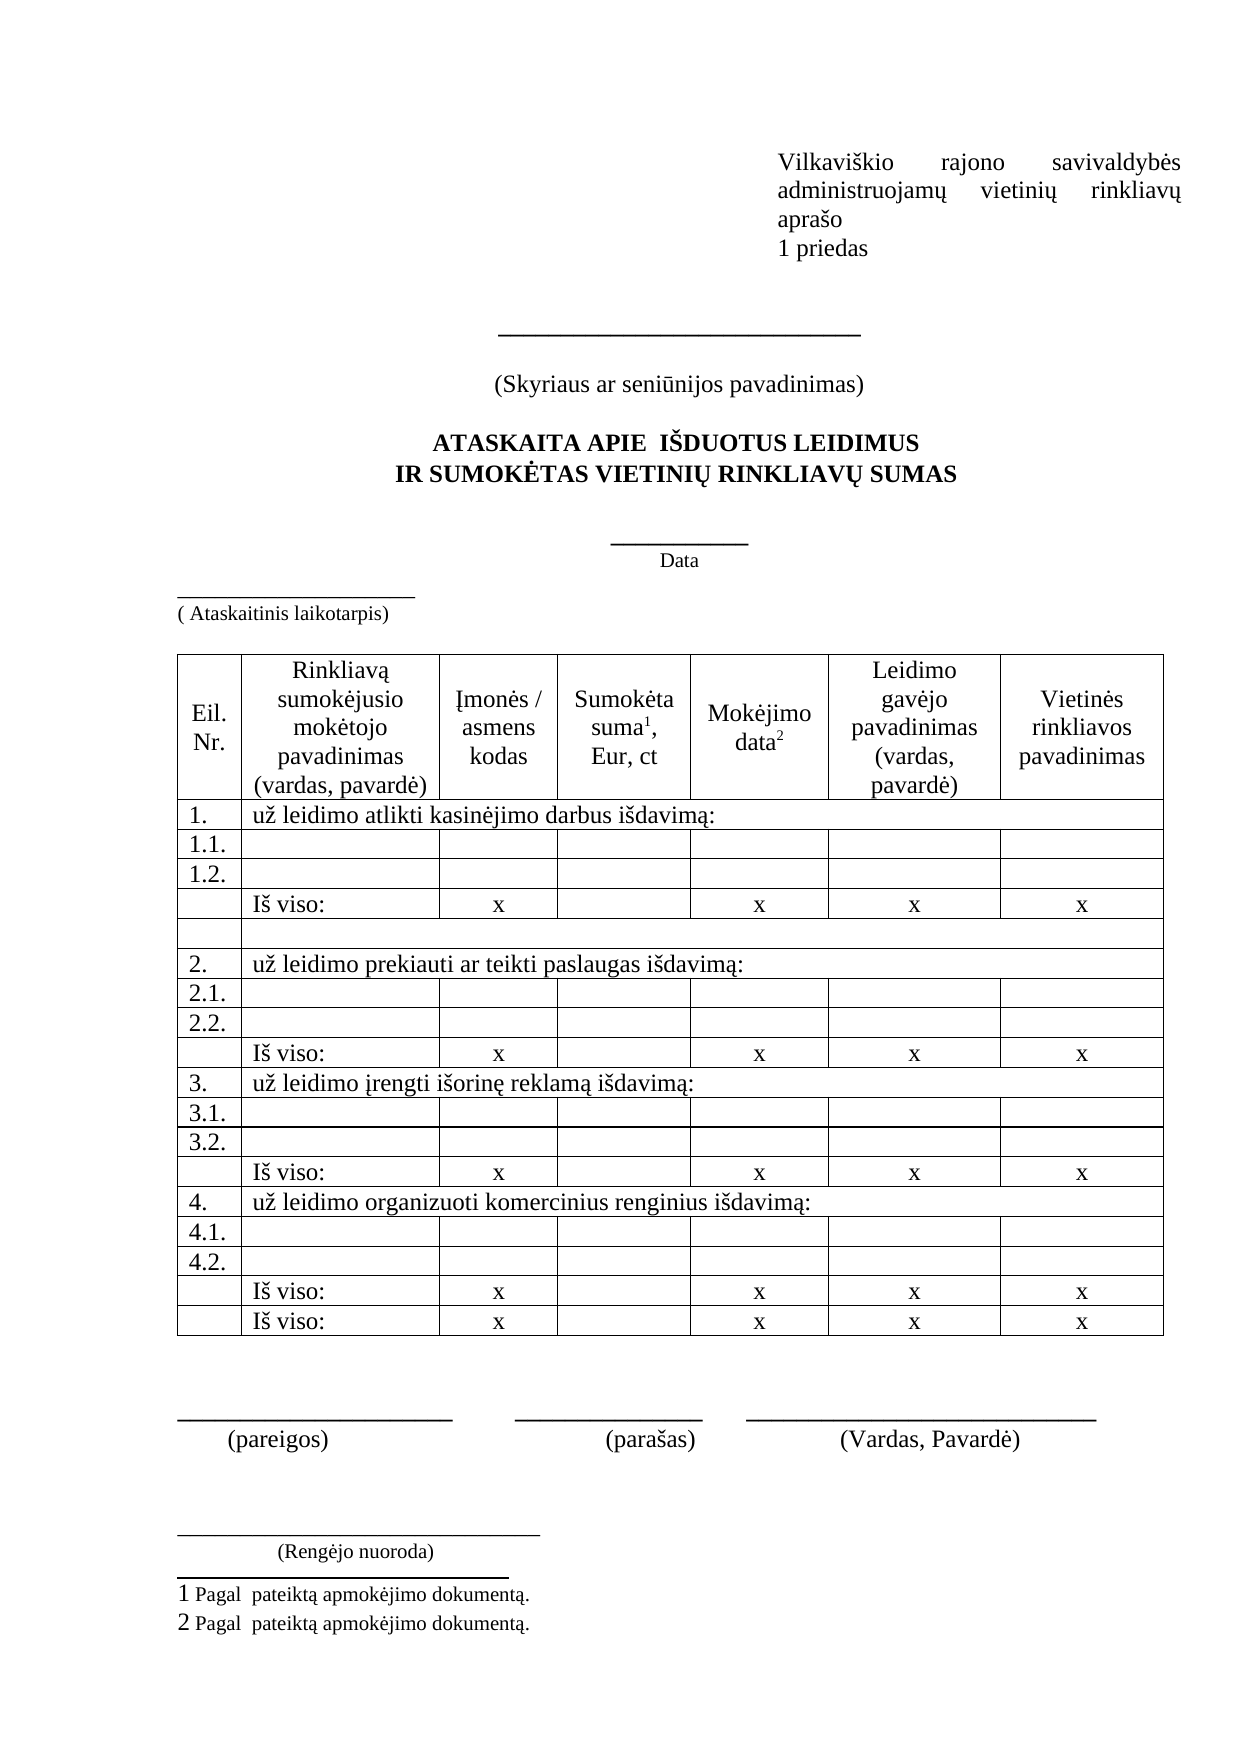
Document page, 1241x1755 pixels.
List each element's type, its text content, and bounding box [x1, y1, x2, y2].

table_header Mokėjimo data [691, 655, 828, 799]
table_cell [558, 1217, 690, 1246]
table_cell [829, 1247, 1000, 1275]
table_header Įmonės /asmens kodas [440, 655, 557, 799]
table_cell [829, 979, 1000, 1007]
table_cell [1001, 1217, 1163, 1246]
table_cell [829, 830, 1000, 858]
table_cell x [691, 1038, 828, 1067]
table_cell [1001, 1128, 1163, 1156]
table_cell x [829, 889, 1000, 918]
table_cell 4.1. [178, 1217, 241, 1246]
table_cell [242, 1008, 439, 1037]
text ___________ [177, 519, 1181, 548]
text ( Ataskaitinis laikotarpis) [177, 601, 1181, 625]
table_cell x [440, 1276, 557, 1305]
table_cell [558, 1306, 690, 1335]
table_cell x [1001, 1276, 1163, 1305]
table_cell 4.2. [178, 1247, 241, 1275]
table_cell x [691, 889, 828, 918]
table_cell 4. [178, 1187, 241, 1216]
table_cell 2.2. [178, 1008, 241, 1037]
table_cell [440, 1098, 557, 1126]
table_cell 3.1. [178, 1098, 241, 1126]
table_cell [558, 830, 690, 858]
table_cell 3. [178, 1068, 241, 1097]
table_cell [242, 1098, 439, 1126]
table_cell [558, 1128, 690, 1156]
table_cell už leidimo organizuoti komercinius renginius išdavimą: [242, 1187, 1163, 1216]
table_cell [440, 859, 557, 888]
table_cell x [829, 1306, 1000, 1335]
table_cell [178, 889, 241, 918]
table_cell 3.2. [178, 1128, 241, 1156]
table_cell Iš viso: [242, 889, 439, 918]
text ATASKAITA APIE IŠDUOTUS LEIDIMUS [177, 428, 1181, 457]
table_cell [1001, 830, 1163, 858]
table_cell [242, 859, 439, 888]
text _____________________________ [177, 310, 1181, 339]
table_cell [558, 889, 690, 918]
table_cell [440, 1247, 557, 1275]
table_cell x [1001, 1306, 1163, 1335]
table_cell [242, 830, 439, 858]
table_cell [691, 1008, 828, 1037]
table_cell x [691, 1276, 828, 1305]
table_cell [440, 1128, 557, 1156]
table_cell [242, 979, 439, 1007]
table_header Sumokėta suma, Eur, ct [558, 655, 690, 799]
table_cell x [440, 1038, 557, 1067]
table_cell [558, 1038, 690, 1067]
table_cell 2. [178, 949, 241, 977]
table_cell [178, 919, 241, 948]
table_header Rinkliavą sumokėjusio mokėtojo pavadinimas (vardas, pavardė) [242, 655, 439, 799]
table_cell x [691, 1157, 828, 1186]
table_cell x [691, 1306, 828, 1335]
text IR SUMOKĖTAS VIETINIŲ RINKLIAVŲ SUMAS [177, 459, 1181, 487]
table_cell Iš viso: [242, 1276, 439, 1305]
table_cell Iš viso: [242, 1157, 439, 1186]
table_cell [691, 1217, 828, 1246]
table_cell [178, 1038, 241, 1067]
text ___________________ [177, 572, 1181, 601]
table_cell [178, 1306, 241, 1335]
text Data [177, 548, 1181, 572]
table_cell x [440, 1157, 557, 1186]
table_cell [558, 1098, 690, 1126]
text ______________________ _______________ ____________________________ [177, 1395, 1181, 1424]
table_cell [440, 979, 557, 1007]
table_cell už leidimo atlikti kasinėjimo darbus išdavimą: [242, 800, 1163, 828]
table_cell [829, 1217, 1000, 1246]
text Vilkaviškio rajono savivaldybės administruojamų vietinių rinkliavų aprašo [777, 147, 1181, 233]
text (pareigos) (parašas) (Vardas, Pavardė) [177, 1424, 1181, 1453]
table_cell Iš viso: [242, 1306, 439, 1335]
table_cell x [1001, 1157, 1163, 1186]
table_cell [558, 859, 690, 888]
text 1 priedas [777, 233, 1181, 262]
table_cell 1. [178, 800, 241, 828]
table_cell už leidimo įrengti išorinę reklamą išdavimą: [242, 1068, 1163, 1097]
table_cell [558, 1008, 690, 1037]
text (Rengėjo nuoroda) [177, 1539, 1181, 1563]
table_cell x [829, 1157, 1000, 1186]
table_cell 2.1. [178, 979, 241, 1007]
table_cell [691, 830, 828, 858]
table_cell [829, 1128, 1000, 1156]
table_cell [558, 1276, 690, 1305]
text (Skyriaus ar seniūnijos pavadinimas) [177, 369, 1181, 398]
table_cell x [829, 1276, 1000, 1305]
table_cell x [1001, 1038, 1163, 1067]
table_cell [440, 1008, 557, 1037]
table_cell [1001, 1247, 1163, 1275]
table_cell [558, 1157, 690, 1186]
table_cell x [440, 1306, 557, 1335]
table_cell Iš viso: [242, 1038, 439, 1067]
table_cell [440, 830, 557, 858]
table_cell [691, 979, 828, 1007]
table_header Vietinės rinkliavos pavadinimas [1001, 655, 1163, 799]
table_cell x [829, 1038, 1000, 1067]
table_cell [1001, 859, 1163, 888]
table_cell [691, 1098, 828, 1126]
table_cell [691, 1247, 828, 1275]
table_cell [242, 1128, 439, 1156]
table_cell [178, 1157, 241, 1186]
table_cell už leidimo prekiauti ar teikti paslaugas išdavimą: [242, 949, 1163, 977]
table_cell [558, 979, 690, 1007]
table_cell 1.1. [178, 830, 241, 858]
table_header Eil. Nr. [178, 655, 241, 799]
table_cell 1.2. [178, 859, 241, 888]
table_cell [691, 1128, 828, 1156]
table_cell x [440, 889, 557, 918]
table_cell x [1001, 889, 1163, 918]
table_cell [829, 859, 1000, 888]
table_cell [1001, 1008, 1163, 1037]
table_cell [242, 919, 1163, 948]
table_cell [178, 1276, 241, 1305]
table_cell [242, 1247, 439, 1275]
table_header Leidimo gavėjo pavadinimas (vardas, pavardė) [829, 655, 1000, 799]
table_cell [440, 1217, 557, 1246]
text _____________________________ [177, 1510, 1181, 1539]
table_cell [829, 1098, 1000, 1126]
table_cell [829, 1008, 1000, 1037]
table_cell [691, 859, 828, 888]
table_cell [558, 1247, 690, 1275]
table_cell [242, 1217, 439, 1246]
table_cell [1001, 1098, 1163, 1126]
table_cell [1001, 979, 1163, 1007]
